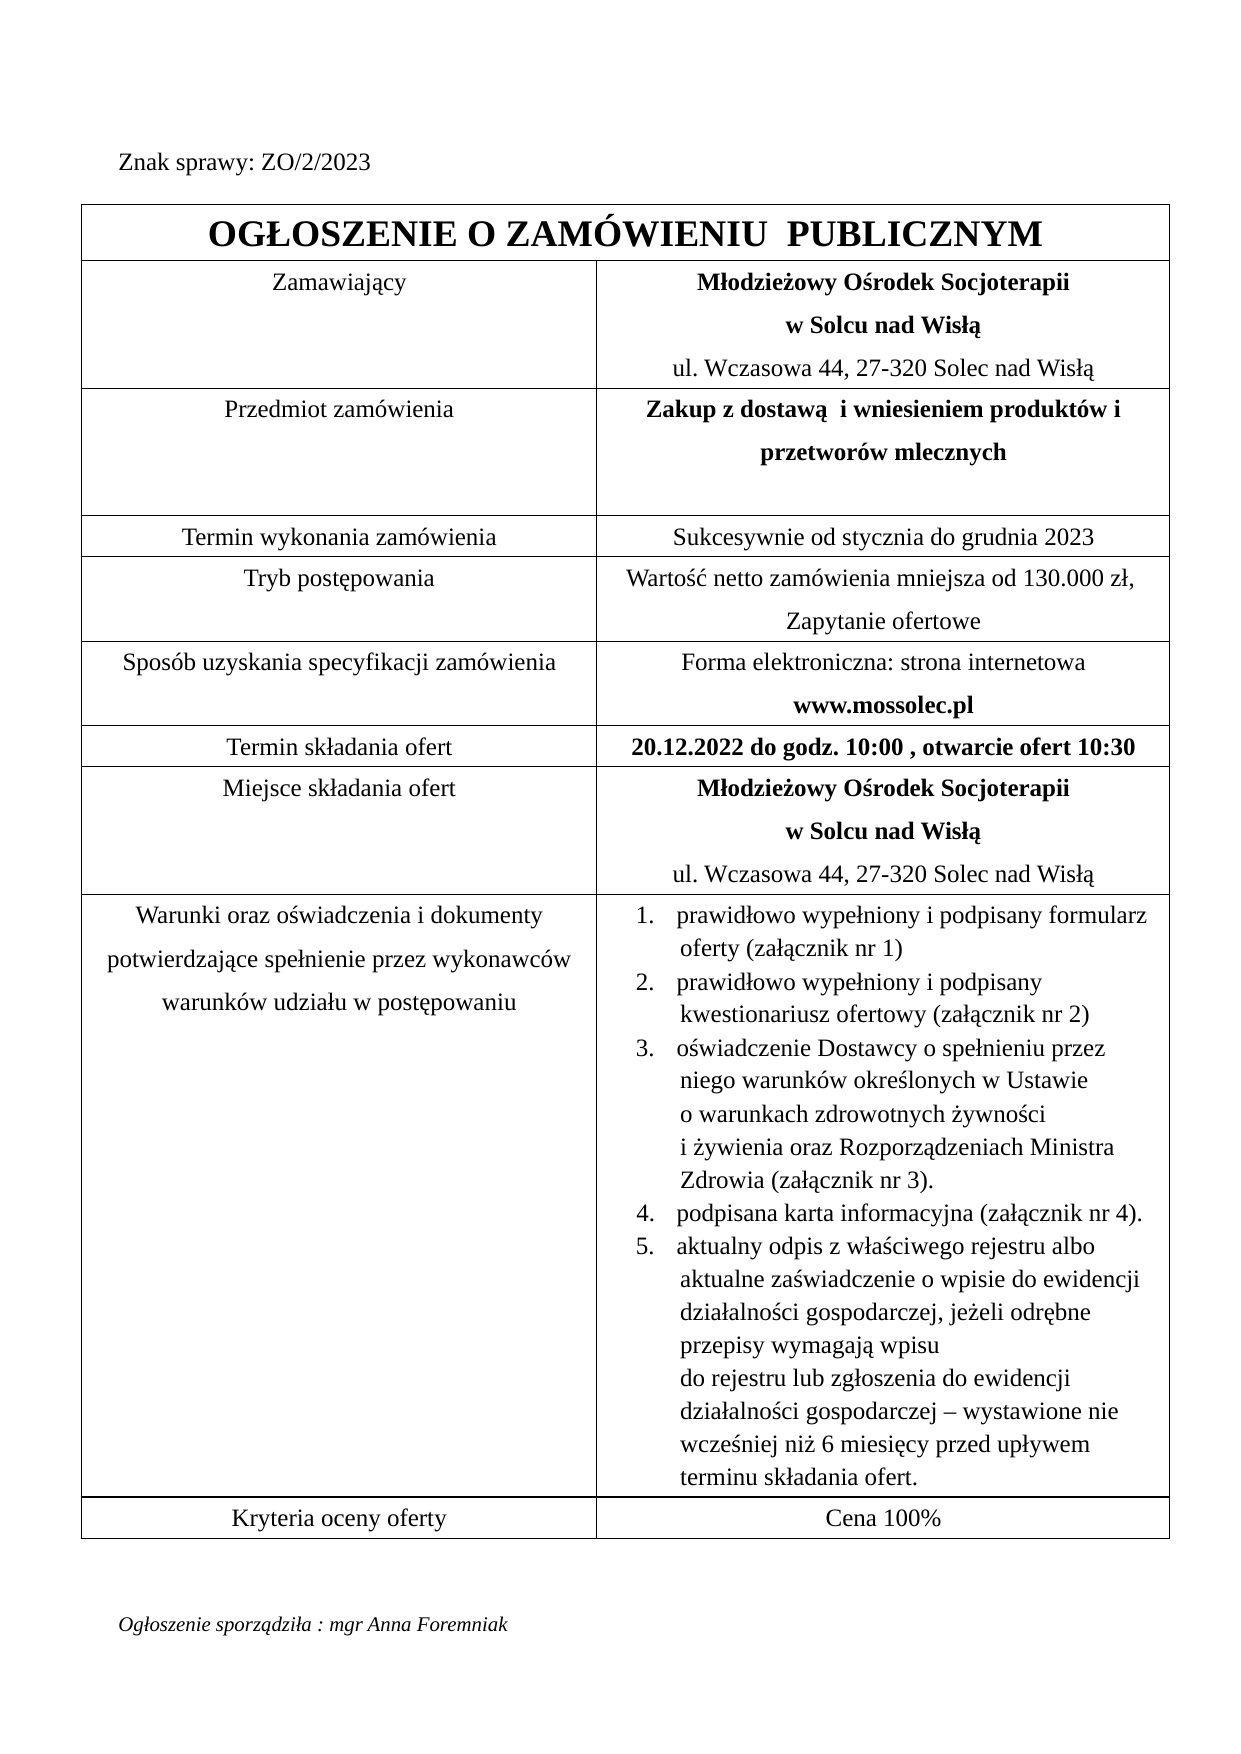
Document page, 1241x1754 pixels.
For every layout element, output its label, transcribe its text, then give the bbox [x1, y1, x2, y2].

table_cell prawidłowo wypełniony i podpisany formularz oferty (załącznik nr 1) prawidłowo wypełniony i podpisany kwestionariusz ofertowy (załącznik nr 2) oświadczenie Dostawcy o spełnieniu przez niego warunków określonych w Ustawie o warunkach zdrowotnych żywności i żywienia oraz Rozporządzeniach Ministra Zdrowia (załącznik nr 3). podpisana karta informacyjna (załącznik nr 4). aktualny odpis z właściwego rejestru albo aktualne zaświadczenie o wpisie do ewidencji działalności gospodarczej, jeżeli odrębne przepisy wymagają wpisu do rejestru lub zgłoszenia do ewidencji działalności gospodarczej – wystawione nie wcześniej niż 6 miesięcy przed upływem terminu składania ofert. [597, 895, 1169, 1496]
table_cell Tryb postępowania [82, 557, 596, 641]
table_cell 20.12.2022 do godz. 10:00 , otwarcie ofert 10:30 [597, 726, 1169, 766]
table_cell Wartość netto zamówienia mniejsza od 130.000 zł, Zapytanie ofertowe [597, 557, 1169, 641]
table_cell Termin wykonania zamówienia [82, 516, 596, 556]
table_cell Sukcesywnie od stycznia do grudnia 2023 [597, 516, 1169, 556]
table_cell Sposób uzyskania specyfikacji zamówienia [82, 642, 596, 725]
table_cell Młodzieżowy Ośrodek Socjoterapii w Solcu nad Wisłą ul. Wczasowa 44, 27-320 Solec nad Wisłą [597, 767, 1169, 894]
table_cell Kryteria oceny oferty [82, 1498, 596, 1538]
table_header OGŁOSZENIE O ZAMÓWIENIU PUBLICZNYM [82, 205, 1169, 260]
table_cell Przedmiot zamówienia [82, 389, 596, 515]
table_cell Zamawiający [82, 261, 596, 387]
table_cell Termin składania ofert [82, 726, 596, 766]
table_cell Miejsce składania ofert [82, 767, 596, 894]
table_cell Młodzieżowy Ośrodek Socjoterapii w Solcu nad Wisłą ul. Wczasowa 44, 27-320 Solec nad Wisłą [597, 261, 1169, 387]
table_cell Forma elektroniczna: strona internetowa www.mossolec.pl [597, 642, 1169, 725]
table_cell Warunki oraz oświadczenia i dokumenty potwierdzające spełnienie przez wykonawców warunków udziału w postępowaniu [82, 895, 596, 1496]
text Znak sprawy: ZO/2/2023 [118, 147, 1122, 176]
table_cell Cena 100% [597, 1498, 1169, 1538]
table_cell Zakup z dostawą i wniesieniem produktów i przetworów mlecznych [597, 389, 1169, 515]
